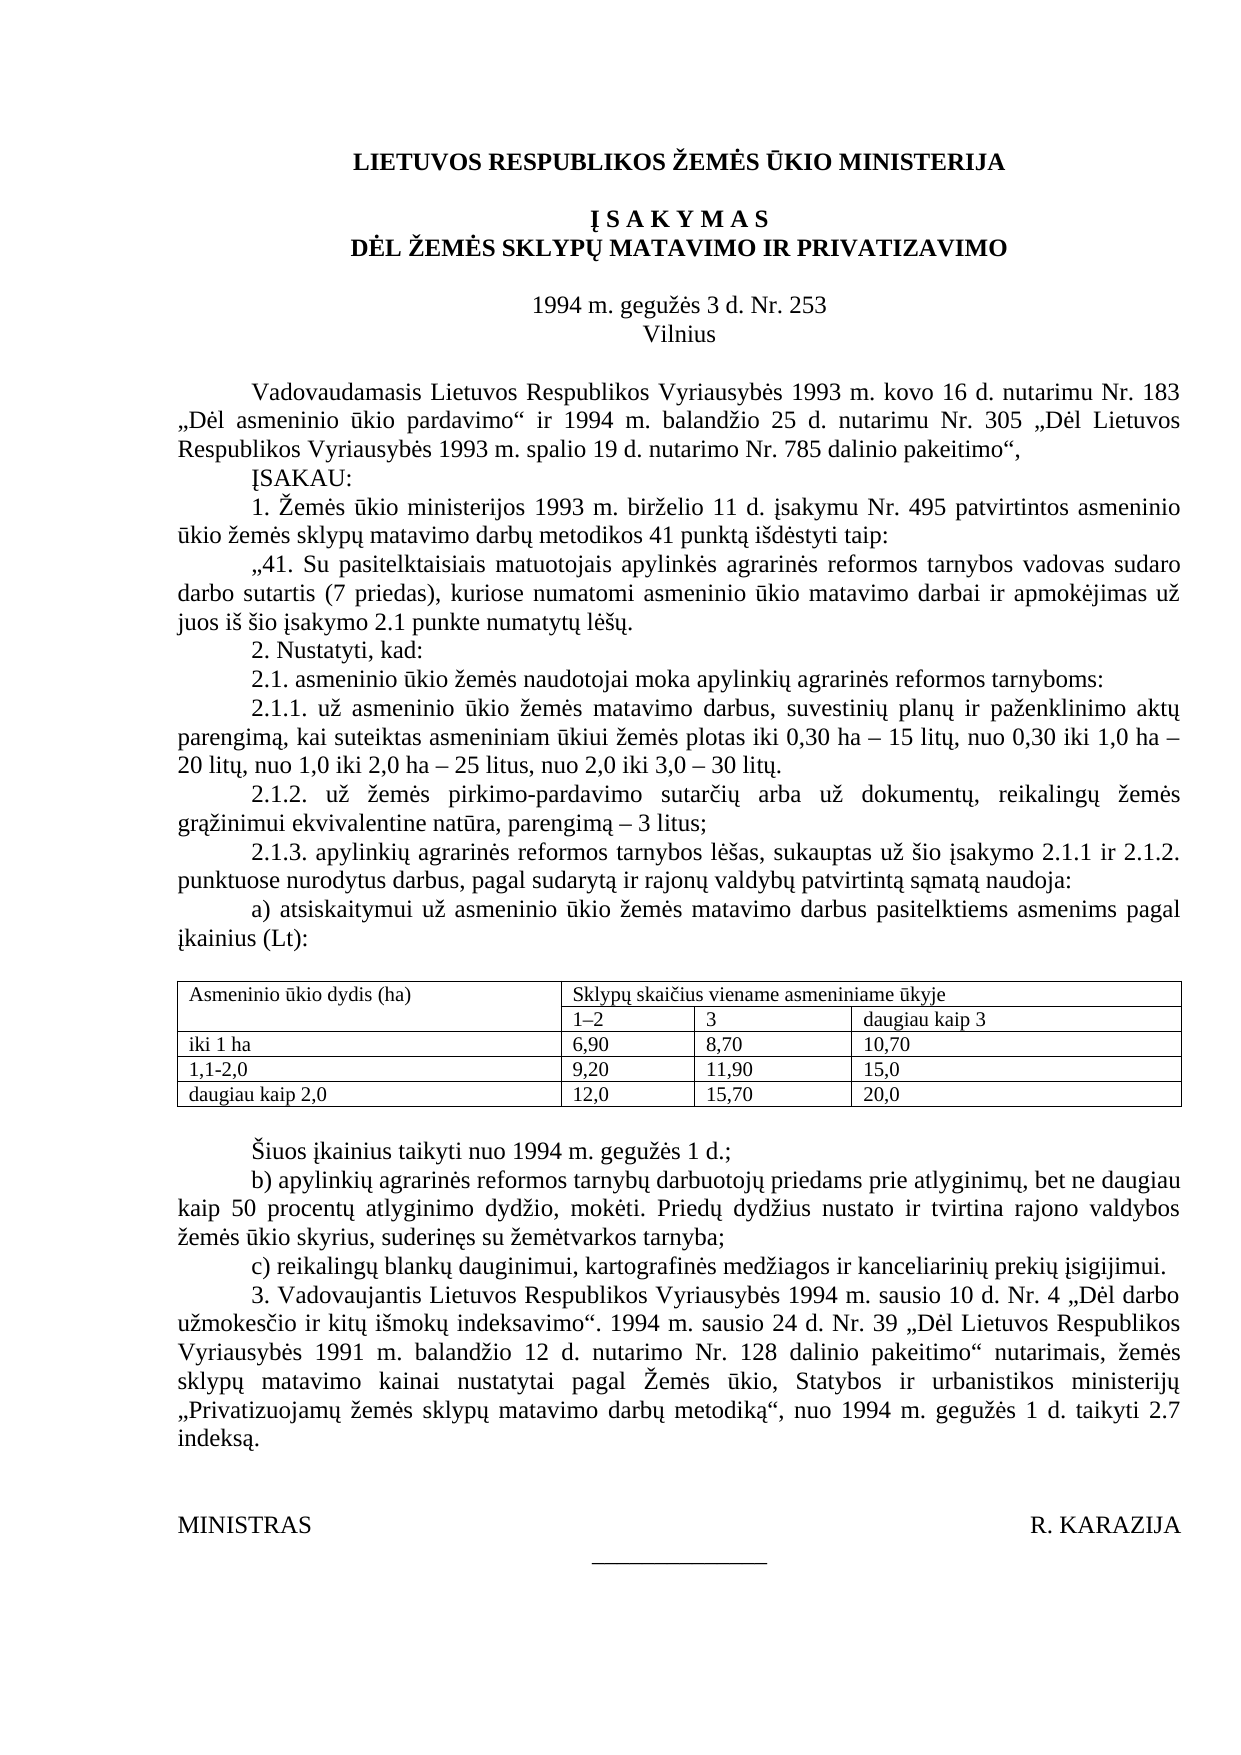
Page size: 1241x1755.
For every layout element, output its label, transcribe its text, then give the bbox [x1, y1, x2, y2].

text 2.1. asmeninio ūkio žemės naudotojai moka apylinkių agrarinės reformos tarnyboms: [177, 664, 1181, 693]
table_cell 20,0 [852, 1082, 1181, 1106]
text DĖL ŽEMĖS SKLYPŲ MATAVIMO IR PRIVATIZAVIMO [177, 233, 1181, 262]
text 2.1.3. apylinkių agrarinės reformos tarnybos lėšas, sukauptas už šio įsakymo 2.1.1 ir 2.1.2. punktuose nurodytus darbus, pagal sudarytą ir rajonų valdybų patvirtintą sąmatą naudoja: [177, 837, 1181, 894]
text ______________ [177, 1538, 1181, 1567]
table_cell iki 1 ha [178, 1032, 561, 1056]
table_cell 11,90 [695, 1057, 851, 1081]
text Vadovaudamasis Lietuvos Respublikos Vyriausybės 1993 m. kovo 16 d. nutarimu Nr. 183 „Dėl asmeninio ūkio pardavimo“ ir 1994 m. balandžio 25 d. nutarimu Nr. 305 „Dėl Lietuvos Respublikos Vyriausybės 1993 m. spalio 19 d. nutarimo Nr. 785 dalinio pakeitimo“, [177, 377, 1181, 463]
text MINISTRAS R. KARAZIJA [177, 1510, 1181, 1538]
table_cell 8,70 [695, 1032, 851, 1056]
text „41. Su pasitelktaisiais matuotojais apylinkės agrarinės reformos tarnybos vadovas sudaro darbo sutartis (7 priedas), kuriose numatomi asmeninio ūkio matavimo darbai ir apmokėjimas už juos iš šio įsakymo 2.1 punkte numatytų lėšų. [177, 549, 1181, 636]
table_header Asmeninio ūkio dydis (ha) [178, 982, 561, 1031]
table_cell 12,0 [562, 1082, 694, 1106]
table_header Sklypų skaičius viename asmeniniame ūkyje [562, 982, 1181, 1006]
text Šiuos įkainius taikyti nuo 1994 m. gegužės 1 d.; [177, 1136, 1181, 1165]
table_cell daugiau kaip 3 [852, 1007, 1181, 1031]
text Vilnius [177, 319, 1181, 348]
table_cell 3 [695, 1007, 851, 1031]
table_cell daugiau kaip 2,0 [178, 1082, 561, 1106]
table_cell 6,90 [562, 1032, 694, 1056]
text Į S A K Y M A S [177, 204, 1181, 233]
table_cell 10,70 [852, 1032, 1181, 1056]
text 1994 m. gegužės 3 d. Nr. 253 [177, 291, 1181, 319]
text 1. Žemės ūkio ministerijos 1993 m. birželio 11 d. įsakymu Nr. 495 patvirtintos asmeninio ūkio žemės sklypų matavimo darbų metodikos 41 punktą išdėstyti taip: [177, 492, 1181, 549]
table_cell 15,0 [852, 1057, 1181, 1081]
text 2.1.1. už asmeninio ūkio žemės matavimo darbus, suvestinių planų ir paženklinimo aktų parengimą, kai suteiktas asmeniniam ūkiui žemės plotas iki 0,30 ha – 15 litų, nuo 0,30 iki 1,0 ha – 20 litų, nuo 1,0 iki 2,0 ha – 25 litus, nuo 2,0 iki 3,0 – 30 litų. [177, 693, 1181, 779]
text b) apylinkių agrarinės reformos tarnybų darbuotojų priedams prie atlyginimų, bet ne daugiau kaip 50 procentų atlyginimo dydžio, mokėti. Priedų dydžius nustato ir tvirtina rajono valdybos žemės ūkio skyrius, suderinęs su žemėtvarkos tarnyba; [177, 1165, 1181, 1251]
text c) reikalingų blankų dauginimui, kartografinės medžiagos ir kanceliarinių prekių įsigijimui. [177, 1251, 1181, 1280]
table_cell 1–2 [562, 1007, 694, 1031]
table_cell 15,70 [695, 1082, 851, 1106]
text 3. Vadovaujantis Lietuvos Respublikos Vyriausybės 1994 m. sausio 10 d. Nr. 4 „Dėl darbo užmokesčio ir kitų išmokų indeksavimo“. 1994 m. sausio 24 d. Nr. 39 „Dėl Lietuvos Respublikos Vyriausybės 1991 m. balandžio 12 d. nutarimo Nr. 128 dalinio pakeitimo“ nutarimais, žemės sklypų matavimo kainai nustatytai pagal Žemės ūkio, Statybos ir urbanistikos ministerijų „Privatizuojamų žemės sklypų matavimo darbų metodiką“, nuo 1994 m. gegužės 1 d. taikyti 2.7 indeksą. [177, 1280, 1181, 1452]
table_cell 9,20 [562, 1057, 694, 1081]
text ĮSAKAU: [177, 463, 1181, 492]
text 2.1.2. už žemės pirkimo-pardavimo sutarčių arba už dokumentų, reikalingų žemės grąžinimui ekvivalentine natūra, parengimą – 3 litus; [177, 779, 1181, 837]
text LIETUVOS RESPUBLIKOS ŽEMĖS ŪKIO MINISTERIJA [177, 147, 1181, 176]
table_cell 1,1-2,0 [178, 1057, 561, 1081]
text a) atsiskaitymui už asmeninio ūkio žemės matavimo darbus pasitelktiems asmenims pagal įkainius (Lt): [177, 894, 1181, 952]
text 2. Nustatyti, kad: [177, 636, 1181, 664]
